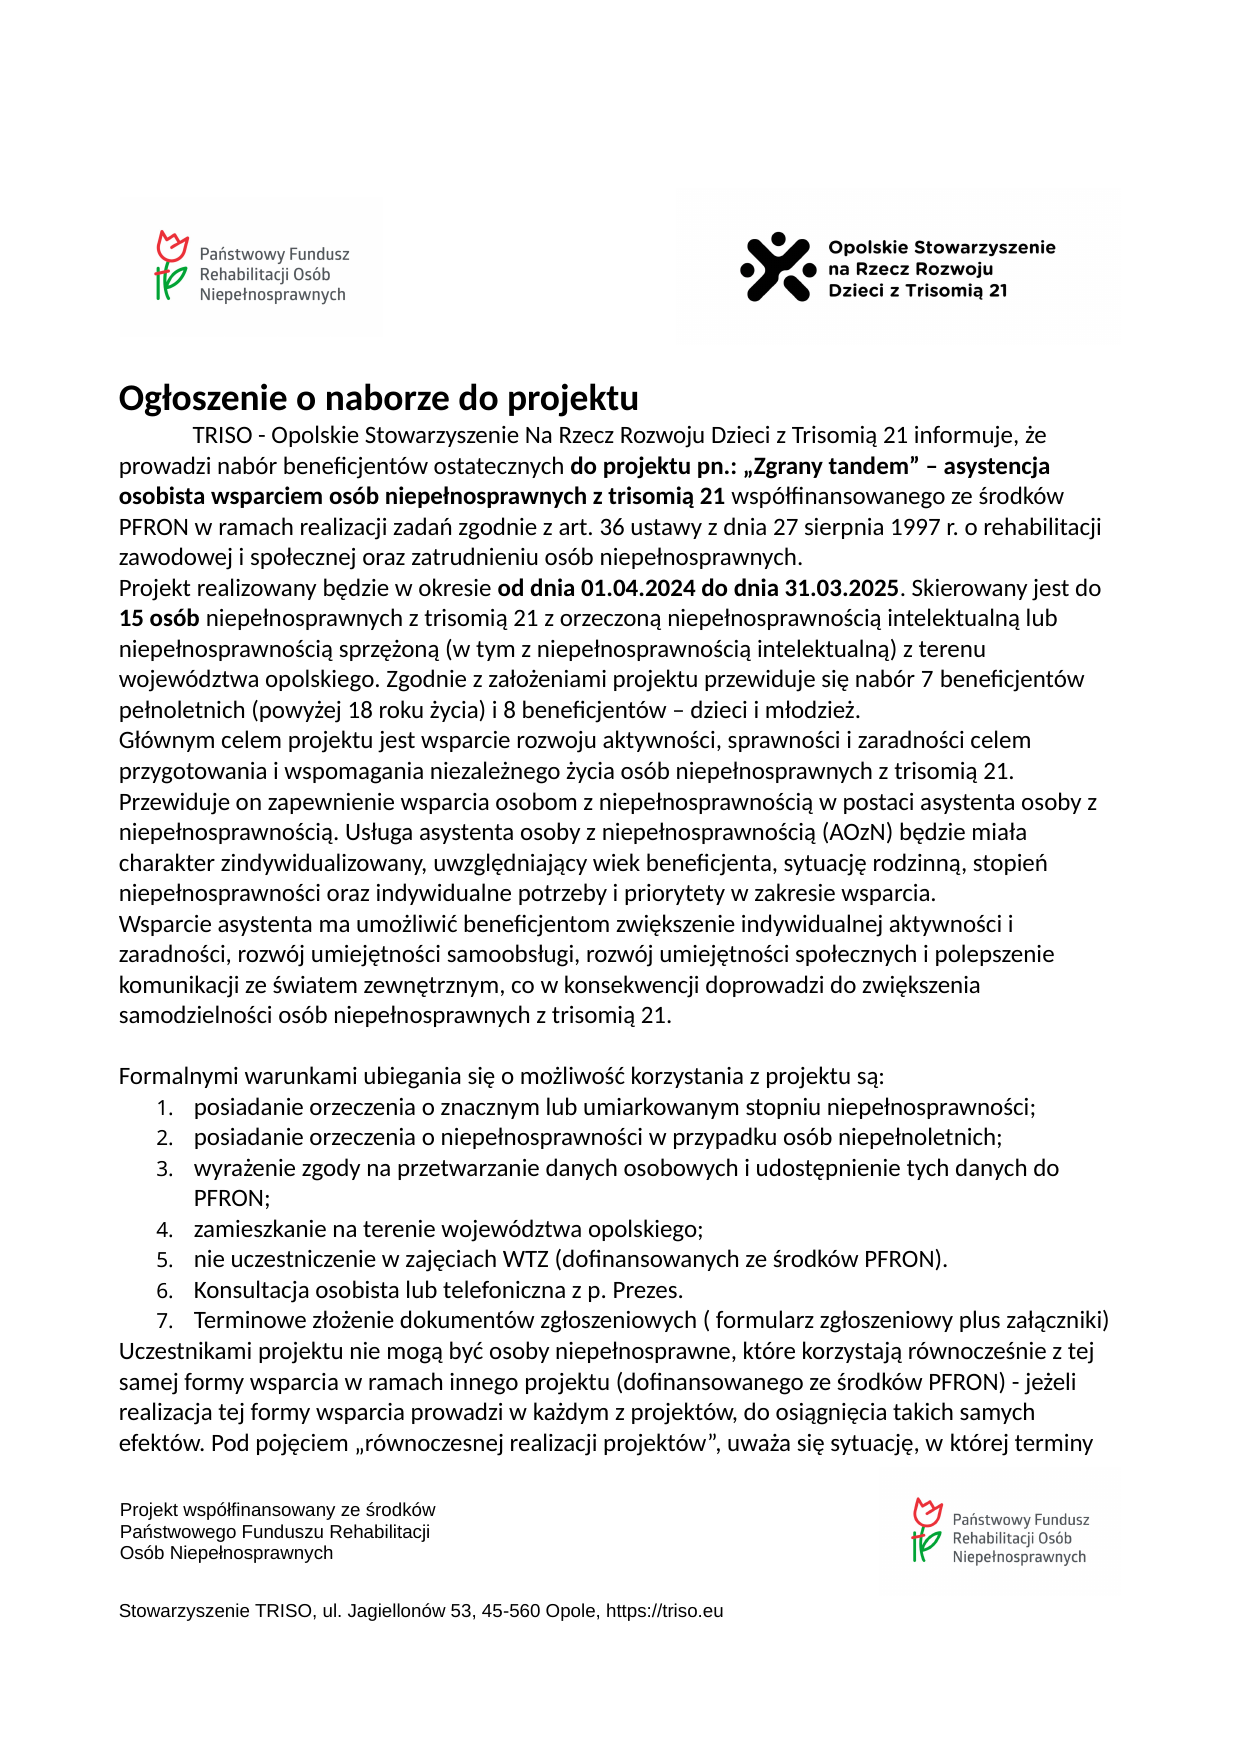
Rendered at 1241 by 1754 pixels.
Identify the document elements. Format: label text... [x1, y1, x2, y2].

text Formalnymi warunkami ubiegania się o możliwość korzystania z projektu są: [118, 1030, 1122, 1091]
text Wsparcie asystenta ma umożliwić beneficjentom zwiększenie indywidualnej aktywności i zaradności, rozwój umiejętności samoobsługi, rozwój umiejętności społecznych i polepszenie komunikacji ze światem zewnętrznym, co w konsekwencji doprowadzi do zwiększenia samodzielności osób niepełnosprawnych z trisomią 21. [118, 908, 1122, 1030]
list Terminowe złożenie dokumentów zgłoszeniowych ( formularz zgłoszeniowy plus załączniki) [156, 1304, 1122, 1335]
list nie uczestniczenie w zajęciach WTZ (dofinansowanych ze środków PFRON). [156, 1243, 1122, 1274]
list zamieszkanie na terenie województwa opolskiego; [156, 1213, 1122, 1243]
text Uczestnikami projektu nie mogą być osoby niepełnosprawne, które korzystają równocześnie z tej samej formy wsparcia w ramach innego projektu (dofinansowanego ze środków PFRON) - jeżeli realizacja tej formy wsparcia prowadzi w każdym z projektów, do osiągnięcia takich samych efektów. Pod pojęciem „równoczesnej realizacji projektów”, uważa się sytuację, w której terminy [118, 1335, 1122, 1457]
list posiadanie orzeczenia o znacznym lub umiarkowanym stopniu niepełnosprawności; [156, 1091, 1122, 1121]
text Głównym celem projektu jest wsparcie rozwoju aktywności, sprawności i zaradności celem przygotowania i wspomagania niezależnego życia osób niepełnosprawnych z trisomią 21. [118, 725, 1122, 786]
list Konsultacja osobista lub telefoniczna z p. Prezes. [156, 1274, 1122, 1304]
text Projekt realizowany będzie w okresie od dnia 01.04.2024 do dnia 31.03.2025. Skierowany jest do 15 osób niepełnosprawnych z trisomią 21 z orzeczoną niepełnosprawnością intelektualną lub niepełnosprawnością sprzężoną (w tym z niepełnosprawnością intelektualną) z terenu województwa opolskiego. Zgodnie z założeniami projektu przewiduje się nabór 7 beneficjentów pełnoletnich (powyżej 18 roku życia) i 8 beneficjentów – dzieci i młodzież. [118, 572, 1122, 725]
list wyrażenie zgody na przetwarzanie danych osobowych i udostępnienie tych danych do PFRON; [156, 1152, 1122, 1213]
list posiadanie orzeczenia o niepełnosprawności w przypadku osób niepełnoletnich; [156, 1121, 1122, 1152]
text Ogłoszenie o naborze do projektu [118, 374, 1122, 419]
text Przewiduje on zapewnienie wsparcia osobom z niepełnosprawnością w postaci asystenta osoby z niepełnosprawnością. Usługa asystenta osoby z niepełnosprawnością (AOzN) będzie miała charakter zindywidualizowany, uwzględniający wiek beneficjenta, sytuację rodzinną, stopień niepełnosprawności oraz indywidualne potrzeby i priorytety w zakresie wsparcia. [118, 786, 1122, 908]
text TRISO - Opolskie Stowarzyszenie Na Rzecz Rozwoju Dzieci z Trisomią 21 informuje, że prowadzi nabór beneficjentów ostatecznych do projektu pn.: „Zgrany tandem” – asystencja osobista wsparciem osób niepełnosprawnych z trisomią 21 współfinansowanego ze środków PFRON w ramach realizacji zadań zgodnie z art. 36 ustawy z dnia 27 sierpnia 1997 r. o rehabilitacji zawodowej i społecznej oraz zatrudnieniu osób niepełnosprawnych. [118, 419, 1122, 572]
